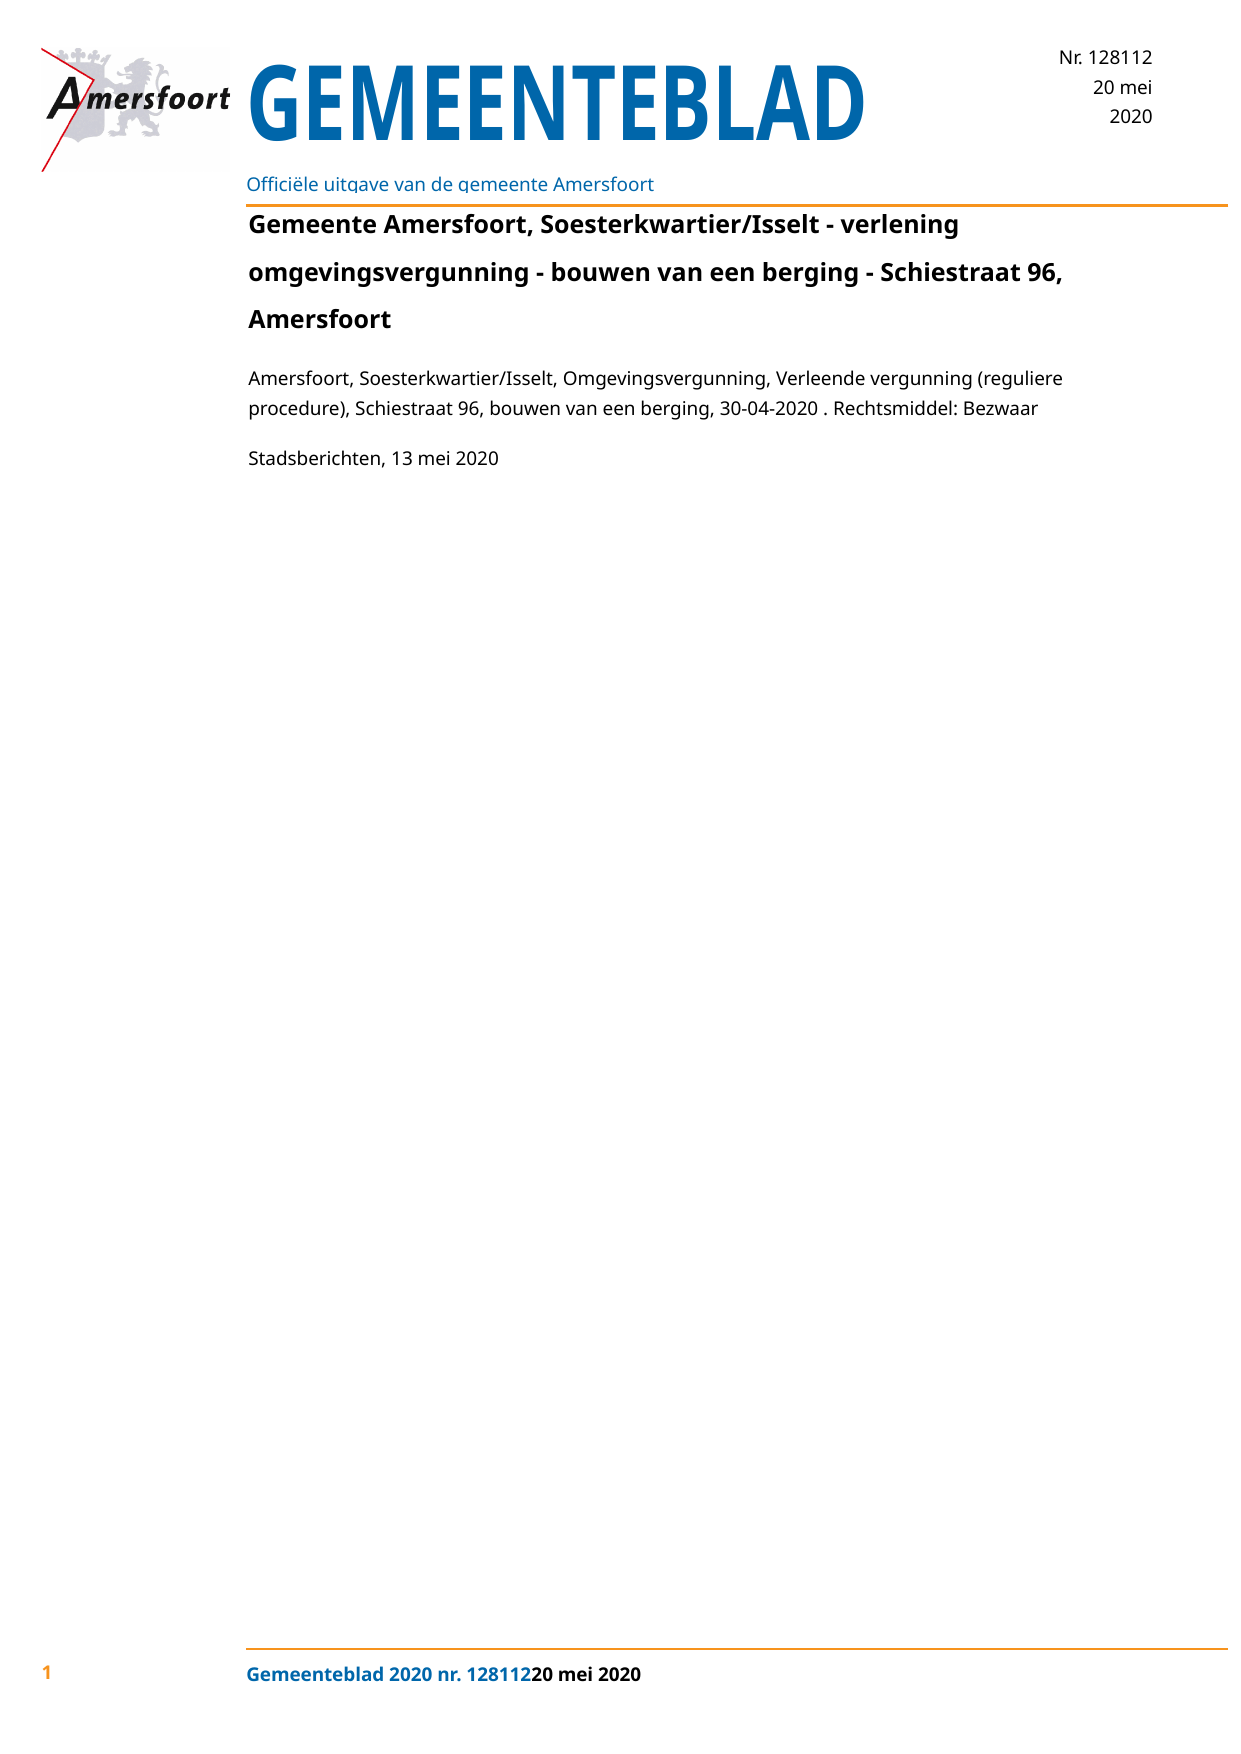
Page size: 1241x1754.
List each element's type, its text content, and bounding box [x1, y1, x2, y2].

text Stadsberichten, 13 mei 2020 [248, 446, 1152, 471]
text Amersfoort, Soesterkwartier/Isselt, Omgevingsvergunning, Verleende vergunning (reguliere procedure), Schiestraat 96, bouwen van een berging, 30-04-2020 . Rechtsmiddel: Bezwaar [248, 366, 1152, 421]
text Gemeente Amersfoort, Soesterkwartier/Isselt - verlening omgevingsvergunning - bouwen van een berging - Schiestraat 96, Amersfoort [248, 207, 1152, 336]
picture [41, 47, 231, 172]
